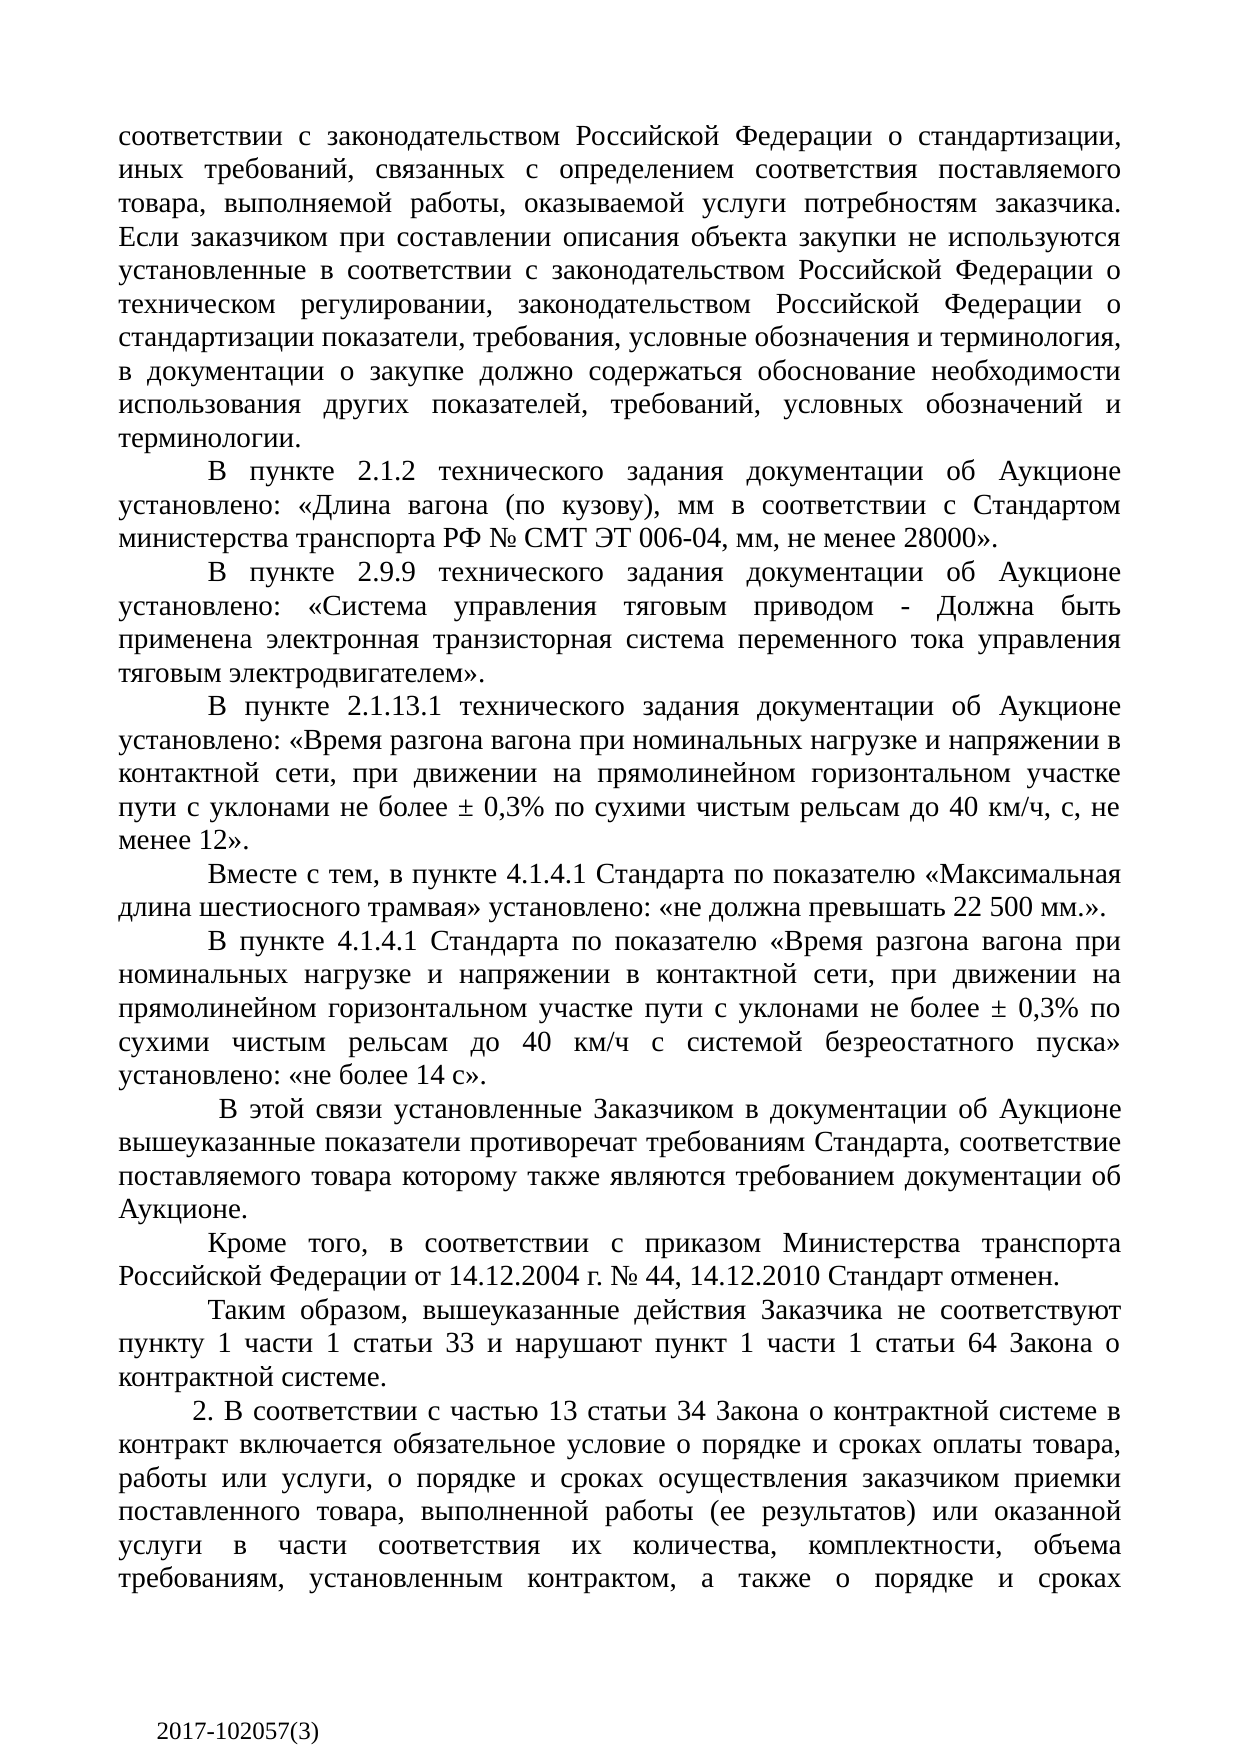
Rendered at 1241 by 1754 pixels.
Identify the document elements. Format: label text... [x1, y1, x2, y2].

text В пункте 2.1.2 технического задания документации об Аукционе установлено: «Длина вагона (по кузову), мм в соответствии с Стандартом министерства транспорта РФ № СМТ ЭТ 006-04, мм, не менее 28000». [118, 453, 1122, 554]
text Вместе с тем, в пункте 4.1.4.1 Стандарта по показателю «Максимальная длина шестиосного трамвая» установлено: «не должна превышать 22 500 мм.». [118, 856, 1122, 923]
text В пункте 2.1.13.1 технического задания документации об Аукционе установлено: «Время разгона вагона при номинальных нагрузке и напряжении в контактной сети, при движении на прямолинейном горизонтальном участке пути с уклонами не более ± 0,3% по сухими чистым рельсам до 40 км/ч, с, не менее 12». [118, 688, 1122, 856]
text Кроме того, в соответствии с приказом Министерства транспорта Российской Федерации от 14.12.2004 г. № 44, 14.12.2010 Стандарт отменен. [118, 1225, 1122, 1292]
text В пункте 2.9.9 технического задания документации об Аукционе установлено: «Система управления тяговым приводом - Должна быть применена электронная транзисторная система переменного тока управления тяговым электродвигателем». [118, 554, 1122, 688]
text 2. В соответствии с частью 13 статьи 34 Закона о контрактной системе в контракт включается обязательное условие о порядке и сроках оплаты товара, работы или услуги, о порядке и сроках осуществления заказчиком приемки поставленного товара, выполненной работы (ее результатов) или оказанной услуги в части соответствия их количества, комплектности, объема требованиям, установленным контрактом, а также о порядке и сроках [118, 1393, 1122, 1594]
text В пункте 4.1.4.1 Стандарта по показателю «Время разгона вагона при номинальных нагрузке и напряжении в контактной сети, при движении на прямолинейном горизонтальном участке пути с уклонами не более ± 0,3% по сухими чистым рельсам до 40 км/ч с системой безреостатного пуска» установлено: «не более 14 с». [118, 923, 1122, 1091]
text Таким образом, вышеуказанные действия Заказчика не соответствуют пункту 1 части 1 статьи 33 и нарушают пункт 1 части 1 статьи 64 Закона о контрактной системе. [118, 1292, 1122, 1393]
text В этой связи установленные Заказчиком в документации об Аукционе вышеуказанные показатели противоречат требованиям Стандарта, соответствие поставляемого товара которому также являются требованием документации об Аукционе. [118, 1091, 1122, 1225]
text соответствии с законодательством Российской Федерации о стандартизации, иных требований, связанных с определением соответствия поставляемого товара, выполняемой работы, оказываемой услуги потребностям заказчика. Если заказчиком при составлении описания объекта закупки не используются установленные в соответствии с законодательством Российской Федерации о техническом регулировании, законодательством Российской Федерации о стандартизации показатели, требования, условные обозначения и терминология, в документации о закупке должно содержаться обоснование необходимости использования других показателей, требований, условных обозначений и терминологии. [118, 118, 1122, 453]
